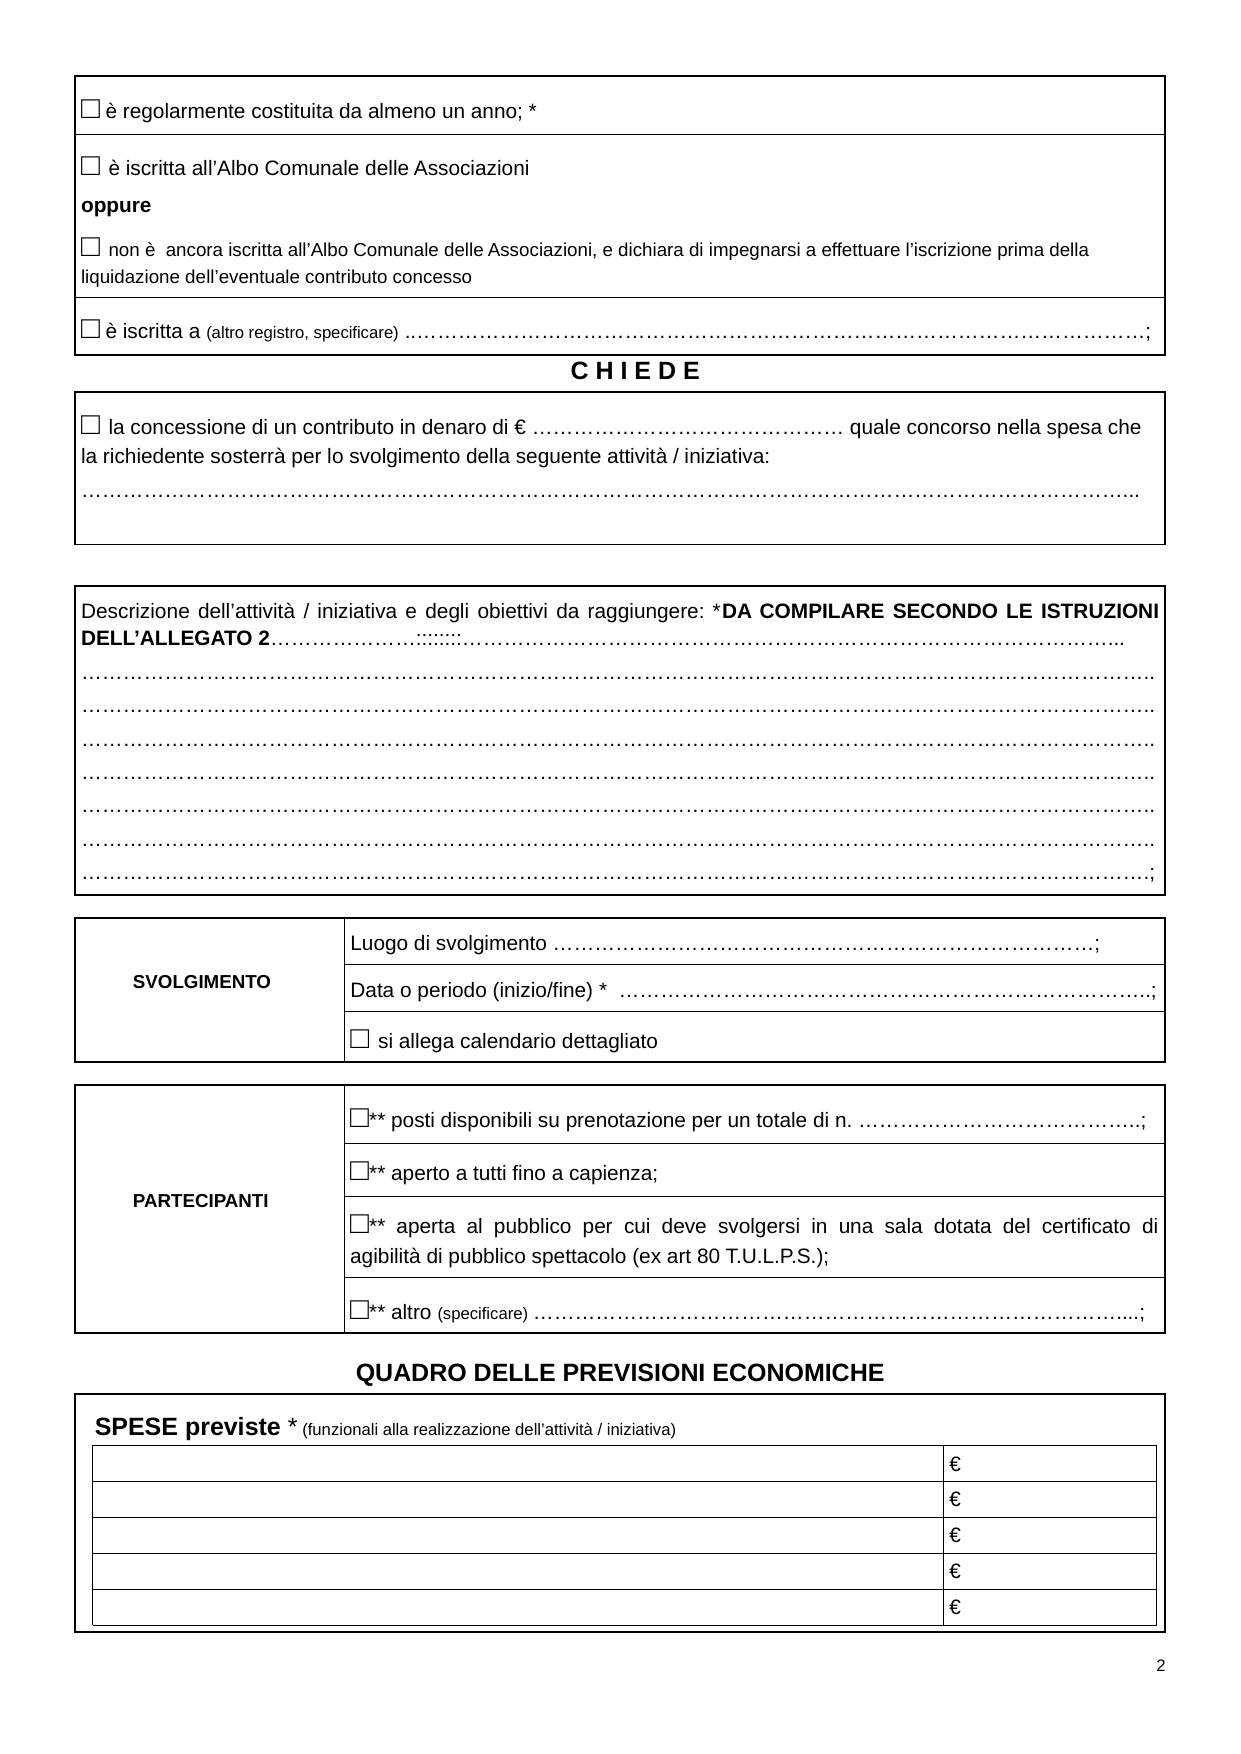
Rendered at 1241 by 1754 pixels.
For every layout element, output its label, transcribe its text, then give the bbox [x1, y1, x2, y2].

table_cell € [944, 1518, 1156, 1553]
table_header Descrizione dell’attività / iniziativa e degli obiettivi da raggiungere: *DA COMPILARE SECONDO LE ISTRUZIONI DELL’ALLEGATO 2…………………::::::::…………………………………………………………………………………... ……………………………………………………………………………………………………………………………………….. ……………………………………………………………………………………………………………………………………….. ……………………………………………………………………………………………………………………………………….. ……………………………………………………………………………………………………………………………………….. ……………………………………………………………………………………………………………………………………….. ……………………………………………………………………………………………………………………………………….. ……………………………………………………………………………………………………………………………………….; [76, 587, 1164, 893]
table_cell □ si allega calendario dettagliato [345, 1012, 1164, 1061]
table_cell □ è iscritta a (altro registro, specificare) ..……………………………………………………………………………………………; [76, 298, 1164, 354]
text C H I E D E [104, 356, 1165, 385]
table_header SPESE previste * (funzionali alla realizzazione dell’attività / iniziativa) [76, 1395, 1164, 1631]
table_cell [93, 1554, 943, 1589]
table_header □ la concessione di un contributo in denaro di € ……………………………………… quale concorso nella spesa che la richiedente sosterrà per lo svolgimento della seguente attività / iniziativa: ……………………………………………………………………………………………………………………………………... [76, 393, 1164, 544]
table_header PARTECIPANTI [76, 1086, 344, 1332]
table_cell [93, 1590, 943, 1625]
table_header SVOLGIMENTO [76, 919, 344, 1061]
text QUADRO DELLE PREVISIONI ECONOMICHE [75, 1358, 1165, 1387]
table_cell € [944, 1554, 1156, 1589]
table_cell [93, 1518, 943, 1553]
table_header [93, 1446, 943, 1481]
table_cell Data o periodo (inizio/fine) * …………………………………………………………………..; [345, 965, 1164, 1011]
table_header Luogo di svolgimento ……………………………………………………………………; [345, 919, 1164, 964]
table_cell □** altro (specificare) …………………………………………………………………………....; [345, 1278, 1164, 1332]
table_cell [93, 1482, 943, 1517]
table_cell □ è iscritta all’Albo Comunale delle Associazioni oppure □ non è ancora iscritta all’Albo Comunale delle Associazioni, e dichiara di impegnarsi a effettuare l’iscrizione prima della liquidazione dell’eventuale contributo concesso [76, 135, 1164, 297]
table_cell □** aperta al pubblico per cui deve svolgersi in una sala dotata del certificato di agibilità di pubblico spettacolo (ex art 80 T.U.L.P.S.); [345, 1197, 1164, 1277]
table_header □** posti disponibili su prenotazione per un totale di n. …………………………………..; [345, 1086, 1164, 1143]
table_header □ è regolarmente costituita da almeno un anno; * [76, 77, 1164, 134]
table_cell □** aperto a tutti fino a capienza; [345, 1144, 1164, 1196]
table_cell € [944, 1590, 1156, 1625]
table_cell € [944, 1482, 1156, 1517]
table_header € [944, 1446, 1156, 1481]
